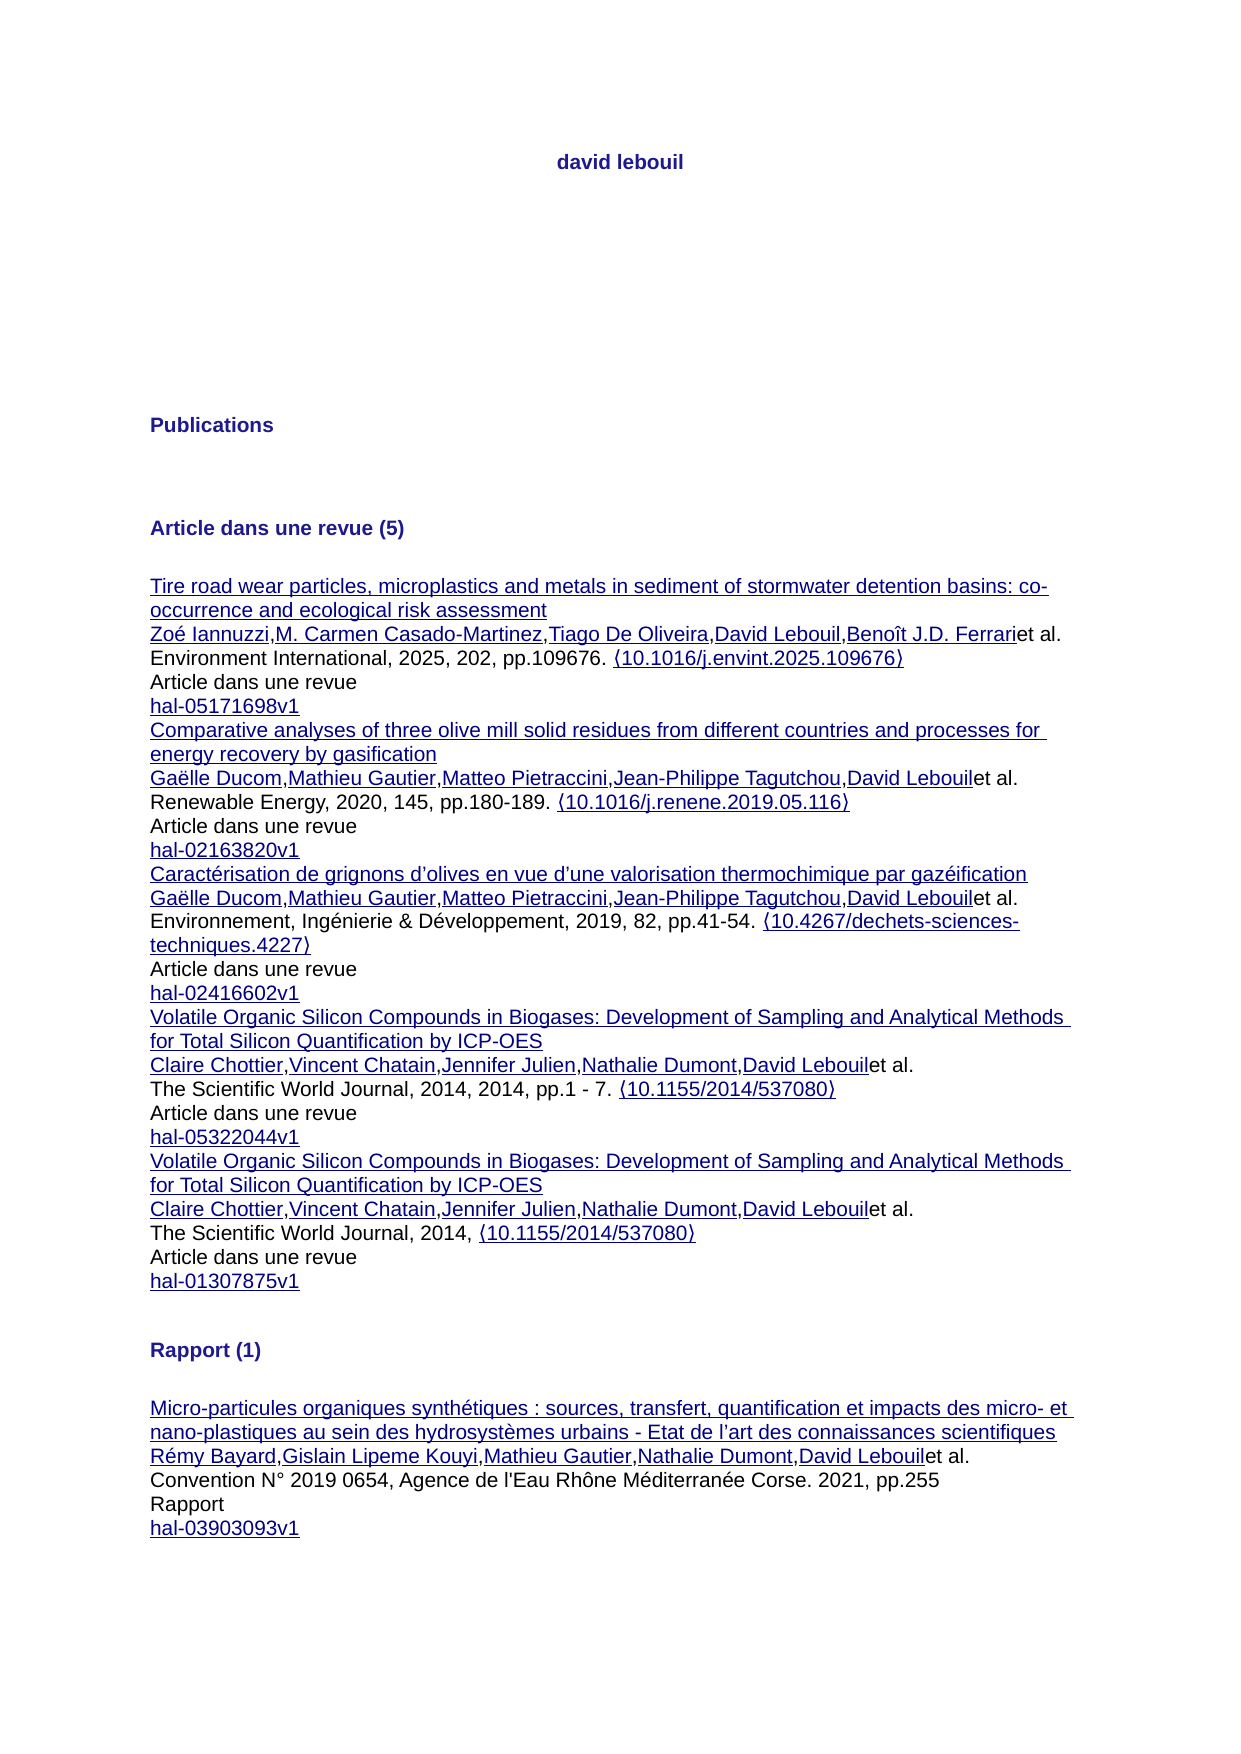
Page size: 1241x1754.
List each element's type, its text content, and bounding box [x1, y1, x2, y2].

subtitle Rapport (1) [150, 1337, 1090, 1361]
table_cell Comparative analyses of three olive mill solid residues from different countries and processes for energy recovery by gasification Gaëlle Ducom,Mathieu Gautier,Matteo Pietraccini,Jean-Philippe Tagutchou,David Lebouilet al. Renewable Energy, 2020, 145, pp.180-189. ⟨10.1016/j.renene.2019.05.116⟩ Article dans une revue hal-02163820v1 [150, 718, 1090, 861]
subtitle Article dans une revue (5) [150, 516, 1090, 539]
table_cell Volatile Organic Silicon Compounds in Biogases: Development of Sampling and Analytical Methods for Total Silicon Quantification by ICP-OES Claire Chottier,Vincent Chatain,Jennifer Julien,Nathalie Dumont,David Lebouilet al. The Scientific World Journal, 2014, ⟨10.1155/2014/537080⟩ Article dans une revue hal-01307875v1 [150, 1149, 1090, 1293]
table_cell Caractérisation de grignons d’olives en vue d’une valorisation thermochimique par gazéification Gaëlle Ducom,Mathieu Gautier,Matteo Pietraccini,Jean-Philippe Tagutchou,David Lebouilet al. Environnement, Ingénierie & Développement, 2019, 82, pp.41-54. ⟨10.4267/dechets-sciences-techniques.4227⟩ Article dans une revue hal-02416602v1 [150, 861, 1090, 1005]
table_header Micro-particules organiques synthétiques : sources, transfert, quantification et impacts des micro- et nano-plastiques au sein des hydrosystèmes urbains - Etat de l’art des connaissances scientifiques Rémy Bayard,Gislain Lipeme Kouyi,Mathieu Gautier,Nathalie Dumont,David Lebouilet al. Convention N° 2019 0654, Agence de l'Eau Rhône Méditerranée Corse. 2021, pp.255 Rapport hal-03903093v1 [150, 1396, 1090, 1539]
table_header Tire road wear particles, microplastics and metals in sediment of stormwater detention basins: co-occurrence and ecological risk assessment Zoé Iannuzzi,M. Carmen Casado-Martinez,Tiago De Oliveira,David Lebouil,Benoît J.D. Ferrariet al. Environment International, 2025, 202, pp.109676. ⟨10.1016/j.envint.2025.109676⟩ Article dans une revue hal-05171698v1 [150, 574, 1090, 718]
table_cell Volatile Organic Silicon Compounds in Biogases: Development of Sampling and Analytical Methods for Total Silicon Quantification by ICP-OES Claire Chottier,Vincent Chatain,Jennifer Julien,Nathalie Dumont,David Lebouilet al. The Scientific World Journal, 2014, 2014, pp.1 - 7. ⟨10.1155/2014/537080⟩ Article dans une revue hal-05322044v1 [150, 1005, 1090, 1149]
subtitle david lebouil [150, 150, 1090, 174]
subtitle Publications [150, 412, 1090, 436]
